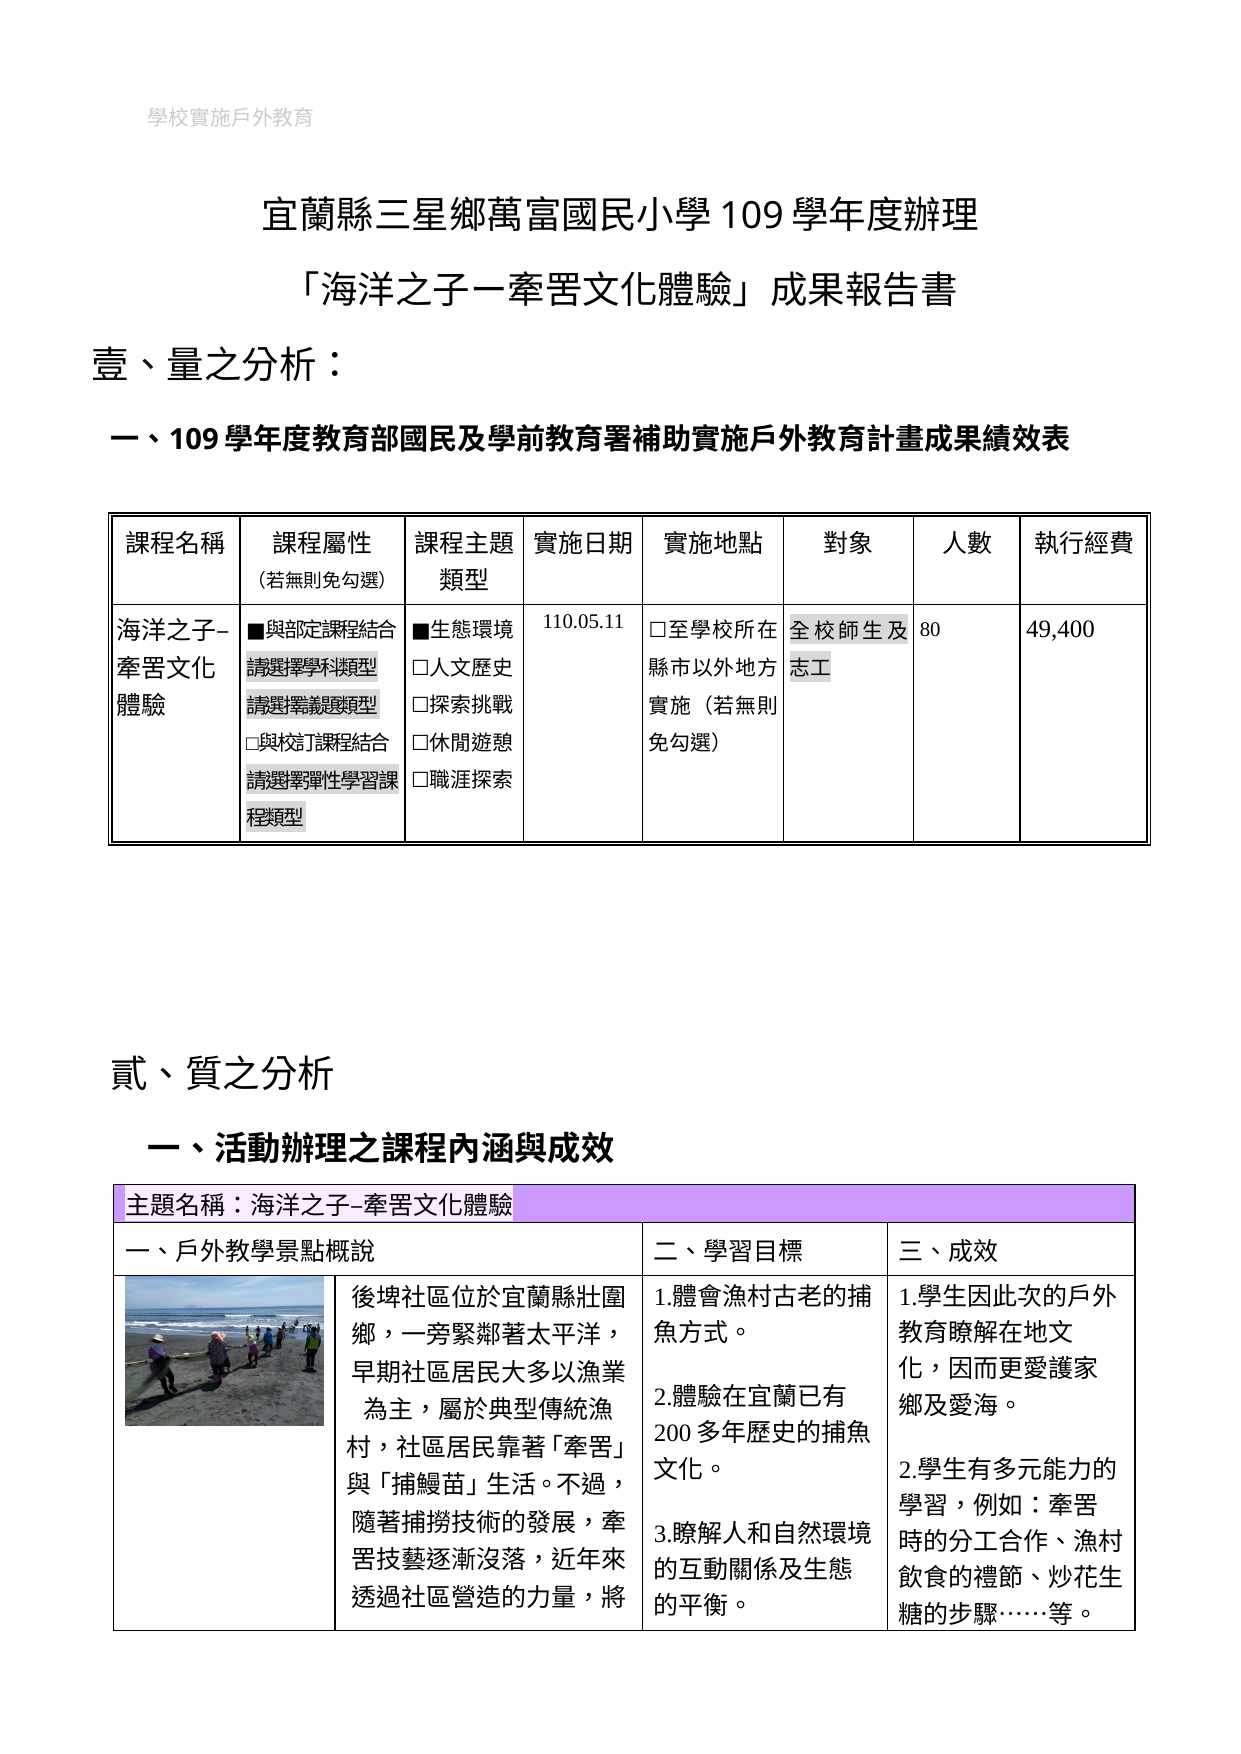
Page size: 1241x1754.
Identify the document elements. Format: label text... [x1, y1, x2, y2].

table_cell [114, 1276, 334, 1630]
text 宜蘭縣三星鄉萬富國民小學109學年度辦理 [148, 174, 1092, 249]
table_cell ☐至學校所在縣市以外地方實施（若無則免勾選） [643, 605, 783, 841]
table_cell 三、成效 [888, 1223, 1134, 1275]
table_cell ■與部定課程結合 請選擇學科類型 請選擇議題類型 □與校訂課程結合 請選擇彈性學習課程類型 [241, 605, 404, 841]
table_cell 全校師生及志工 [784, 605, 913, 841]
picture [125, 1276, 324, 1426]
table_header 課程名稱 [113, 517, 239, 603]
table_header 課程屬性 （若無則免勾選） [241, 517, 404, 603]
table_cell ■生態環境 ☐人文歷史 ☐探索挑戰 ☐休閒遊憩 ☐職涯探索 [406, 605, 523, 841]
table_cell 二、學習目標 [643, 1223, 887, 1275]
text 一、109學年度教育部國民及學前教育署補助實施戶外教育計畫成果績效表 [110, 399, 1092, 474]
table_header 實施日期 [524, 517, 642, 603]
text 貳、質之分析 [110, 1033, 1092, 1108]
table_header 主題名稱：海洋之子–牽罟文化體驗 [114, 1185, 1134, 1222]
table_header 人數 [914, 517, 1019, 603]
text 「海洋之子ー牽罟文化體驗」成果報告書 [148, 249, 1092, 324]
table_cell 一、戶外教學景點概說 [114, 1223, 642, 1275]
table_header 實施地點 [643, 517, 783, 603]
table_cell 49,400 [1021, 605, 1146, 841]
table_cell 1.體會漁村古老的捕魚方式。 2.體驗在宜蘭已有200多年歷史的捕魚文化。 3.瞭解人和自然環境的互動關係及生態的平衡。 [643, 1276, 887, 1630]
text 壹、量之分析： [91, 324, 1092, 399]
text 一、活動辦理之課程內涵與成效 [148, 1108, 1092, 1183]
table_cell 1.學生因此次的戶外教育瞭解在地文化，因而更愛護家鄉及愛海。 2.學生有多元能力的學習，例如：牽罟時的分工合作、漁村飲食的禮節、炒花生糖的步驟……等。 [888, 1276, 1134, 1630]
table_cell 後埤社區位於宜蘭縣壯圍鄉，一旁緊鄰著太平洋，早期社區居民大多以漁業為主，屬於典型傳統漁村，社區居民靠著「牽罟」與「捕鰻苗」生活。不過，隨著捕撈技術的發展，牽罟技藝逐漸沒落，近年來透過社區營造的力量，將 [336, 1276, 642, 1630]
table_cell 海洋之子–牽罟文化體驗 [113, 605, 239, 841]
table_cell 110.05.11 [524, 605, 642, 841]
table_cell 80 [914, 605, 1019, 841]
table_header 執行經費 [1021, 517, 1146, 603]
table_header 課程主題 類型 [406, 517, 523, 603]
table_header 對象 [784, 517, 913, 603]
